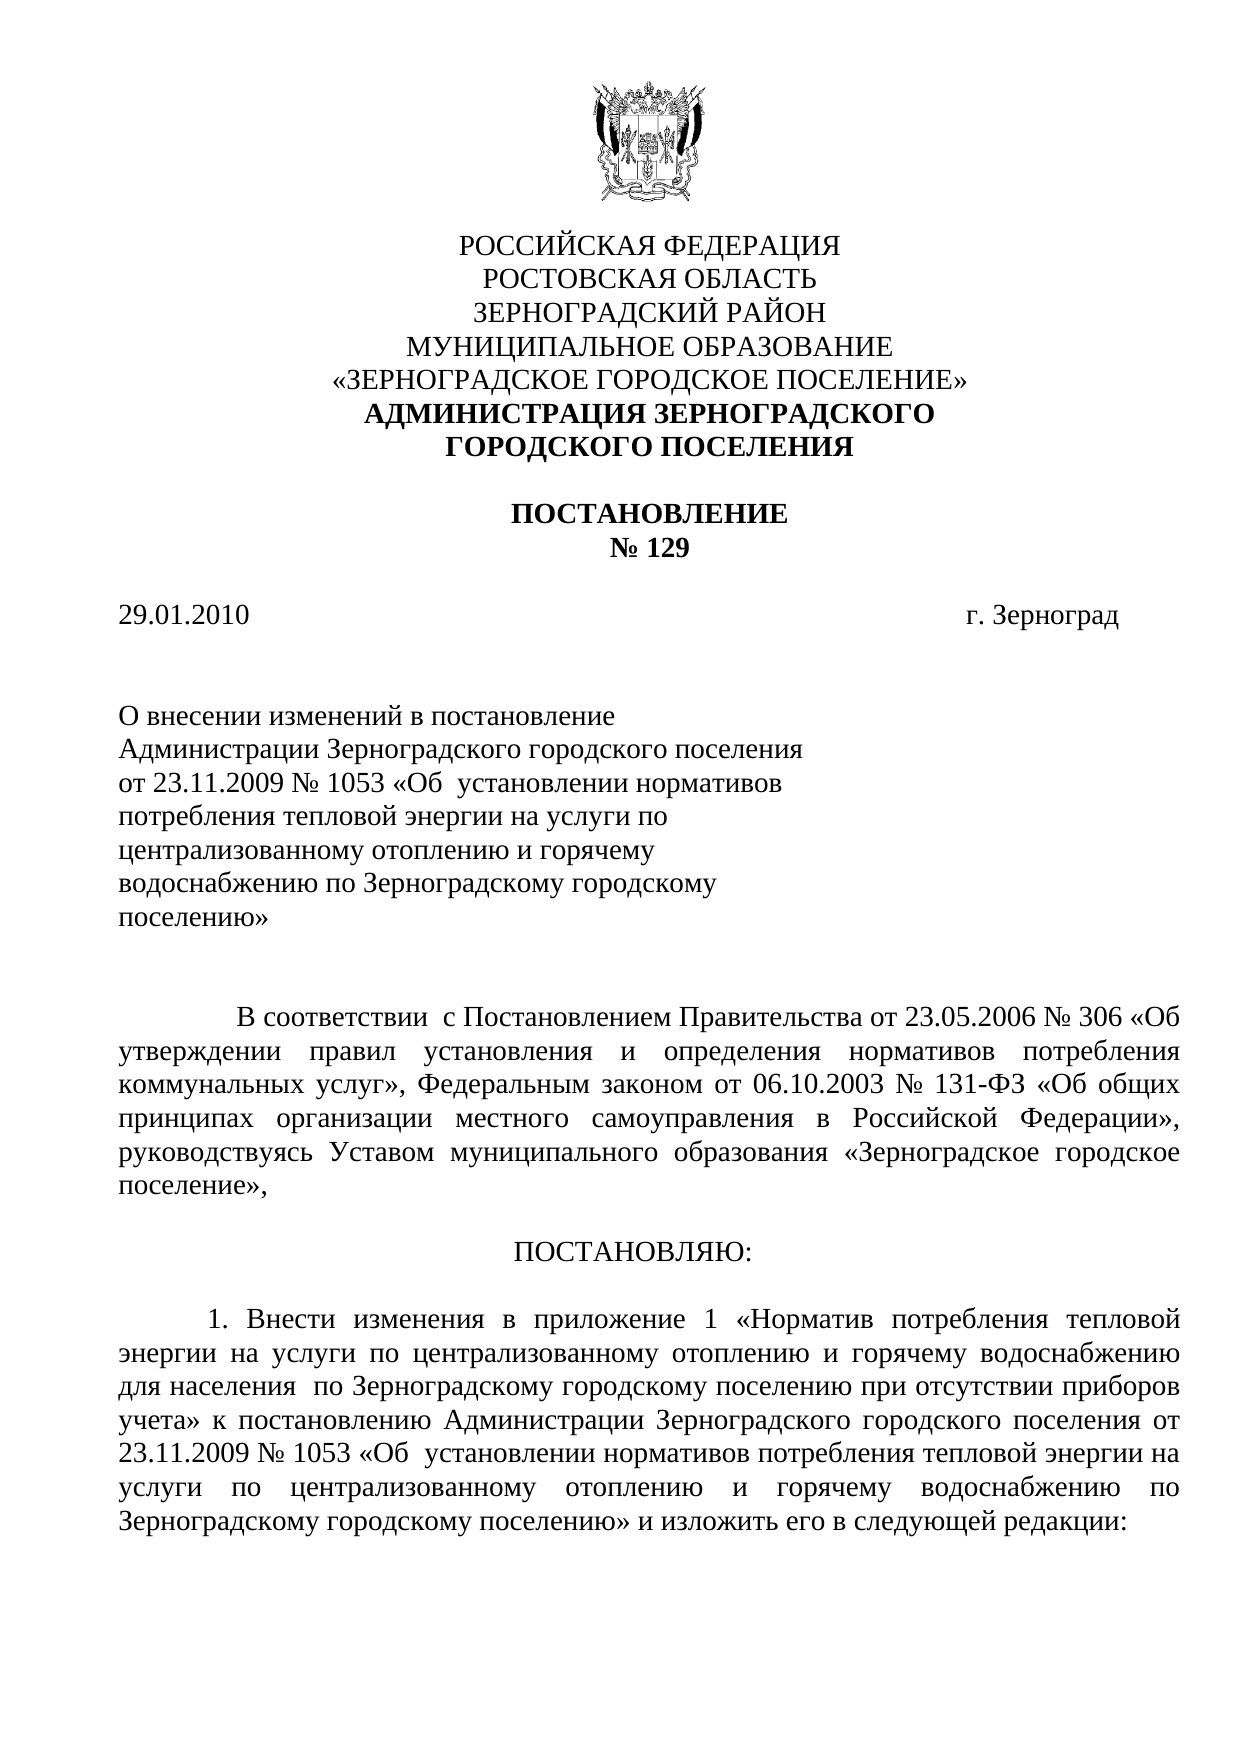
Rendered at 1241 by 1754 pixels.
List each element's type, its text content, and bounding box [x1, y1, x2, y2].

text В соответствии с Постановлением Правительства от 23.05.2006 № 306 «Об утверждении правил установления и определения нормативов потребления коммунальных услуг», Федеральным законом от 06.10.2003 № 131-ФЗ «Об общих принципах организации местного самоуправления в Российской Федерации», руководствуясь Уставом муниципального образования «Зерноградское городское поселение», [118, 999, 1181, 1201]
text ЗЕРНОГРАДСКИЙ РАЙОН [118, 295, 1181, 329]
text О внесении изменений в постановление [118, 698, 1181, 731]
text 29.01.2010 г. Зерноград [118, 597, 1181, 631]
text 1. Внести изменения в приложение 1 «Норматив потребления тепловой энергии на услуги по централизованному отоплению и горячему водоснабжению для населения по Зерноградскому городскому поселению при отсутствии приборов учета» к постановлению Администрации Зерноградского городского поселения от 23.11.2009 № 1053 «Об установлении нормативов потребления тепловой энергии на услуги по централизованному отоплению и горячему водоснабжению по Зерноградскому городскому поселению» и изложить его в следующей редакции: [118, 1301, 1181, 1536]
text поселению» [118, 899, 1181, 932]
text РОСТОВСКАЯ ОБЛАСТЬ [118, 262, 1181, 295]
text Администрации Зерноградского городского поселения [118, 731, 1181, 765]
text ПОСТАНОВЛЕНИЕ [118, 496, 1181, 530]
text «Зерноградское городское поселение» [118, 362, 1181, 396]
text ГОРОДСКОГО ПОСЕЛЕНИЯ [118, 429, 1181, 463]
text № 129 [118, 530, 1181, 563]
text РОССИЙСКАЯ ФЕДЕРАЦИЯ [118, 228, 1181, 262]
text ПОСТАНОВЛЯЮ: [118, 1234, 1181, 1268]
text от 23.11.2009 № 1053 «Об установлении нормативов [118, 765, 1181, 798]
text МУНИЦИПАЛЬНОЕ ОБРАЗОВАНИЕ [118, 329, 1181, 362]
text потребления тепловой энергии на услуги по [118, 798, 1181, 832]
text АДМИНИСТРАЦИЯ ЗЕРНОГРАДСКОГО [118, 396, 1181, 429]
text централизованному отоплению и горячему [118, 832, 1181, 865]
picture [587, 76, 713, 202]
text водоснабжению по Зерноградскому городскому [118, 865, 1181, 899]
